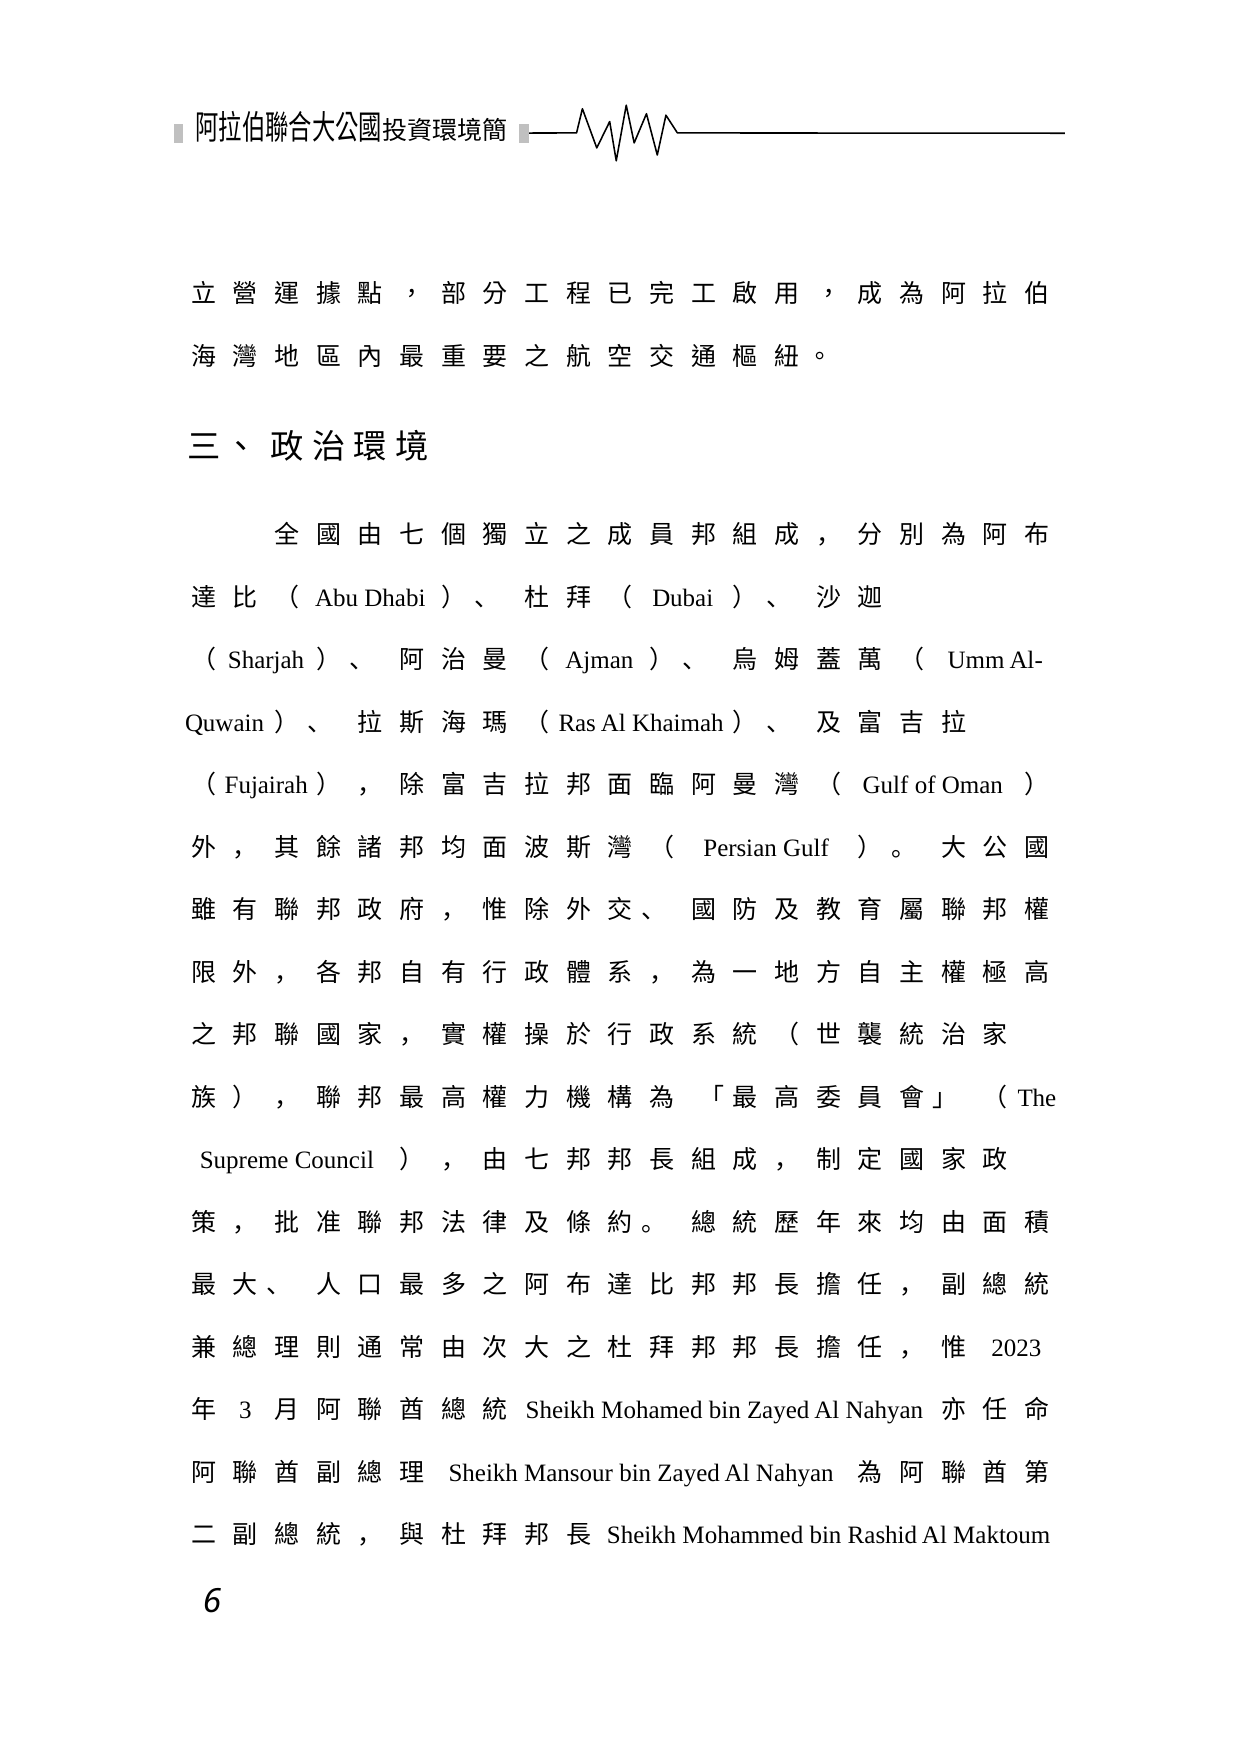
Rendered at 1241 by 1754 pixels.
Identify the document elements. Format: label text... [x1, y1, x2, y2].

text 全國由七個獨立之成員邦組成，分別為阿布達比（Abu Dhabi）、杜拜（Dubai）、沙迦（Sharjah）、阿治曼（Ajman）、烏姆蓋萬（Umm Al-Quwain）、拉斯海瑪（Ras Al Khaimah）、及富吉拉（Fujairah），除富吉拉邦面臨阿曼灣（Gulf of Oman）外，其餘諸邦均面波斯灣（Persian Gulf）。大公國雖有聯邦政府，惟除外交、國防及教育屬聯邦權限外，各邦自有行政體系，為一地方自主權極高之邦聯國家，實權操於行政系統（世襲統治家族），聯邦最高權力機構為「最高委員會」（The Supreme Council），由七邦邦長組成，制定國家政策，批准聯邦法律及條約。總統歷年來均由面積最大、人口最多之阿布達比邦邦長擔任，副總統兼總理則通常由次大之杜拜邦邦長擔任，惟2023年3月阿聯酋總統Sheikh Mohamed bin Zayed Al Nahyan亦任命阿聯酋副總理Sheikh Mansour bin Zayed Al Nahyan為阿聯酋第二副總統，與杜拜邦長Sheikh Mohammed bin Rashid Al Maktoum [183, 491, 1058, 1554]
text 立營運據點，部分工程已完工啟用，成為阿拉伯海灣地區內最重要之航空交通樞紐。 [183, 250, 1058, 375]
text 三、政治環境 [183, 402, 1058, 464]
